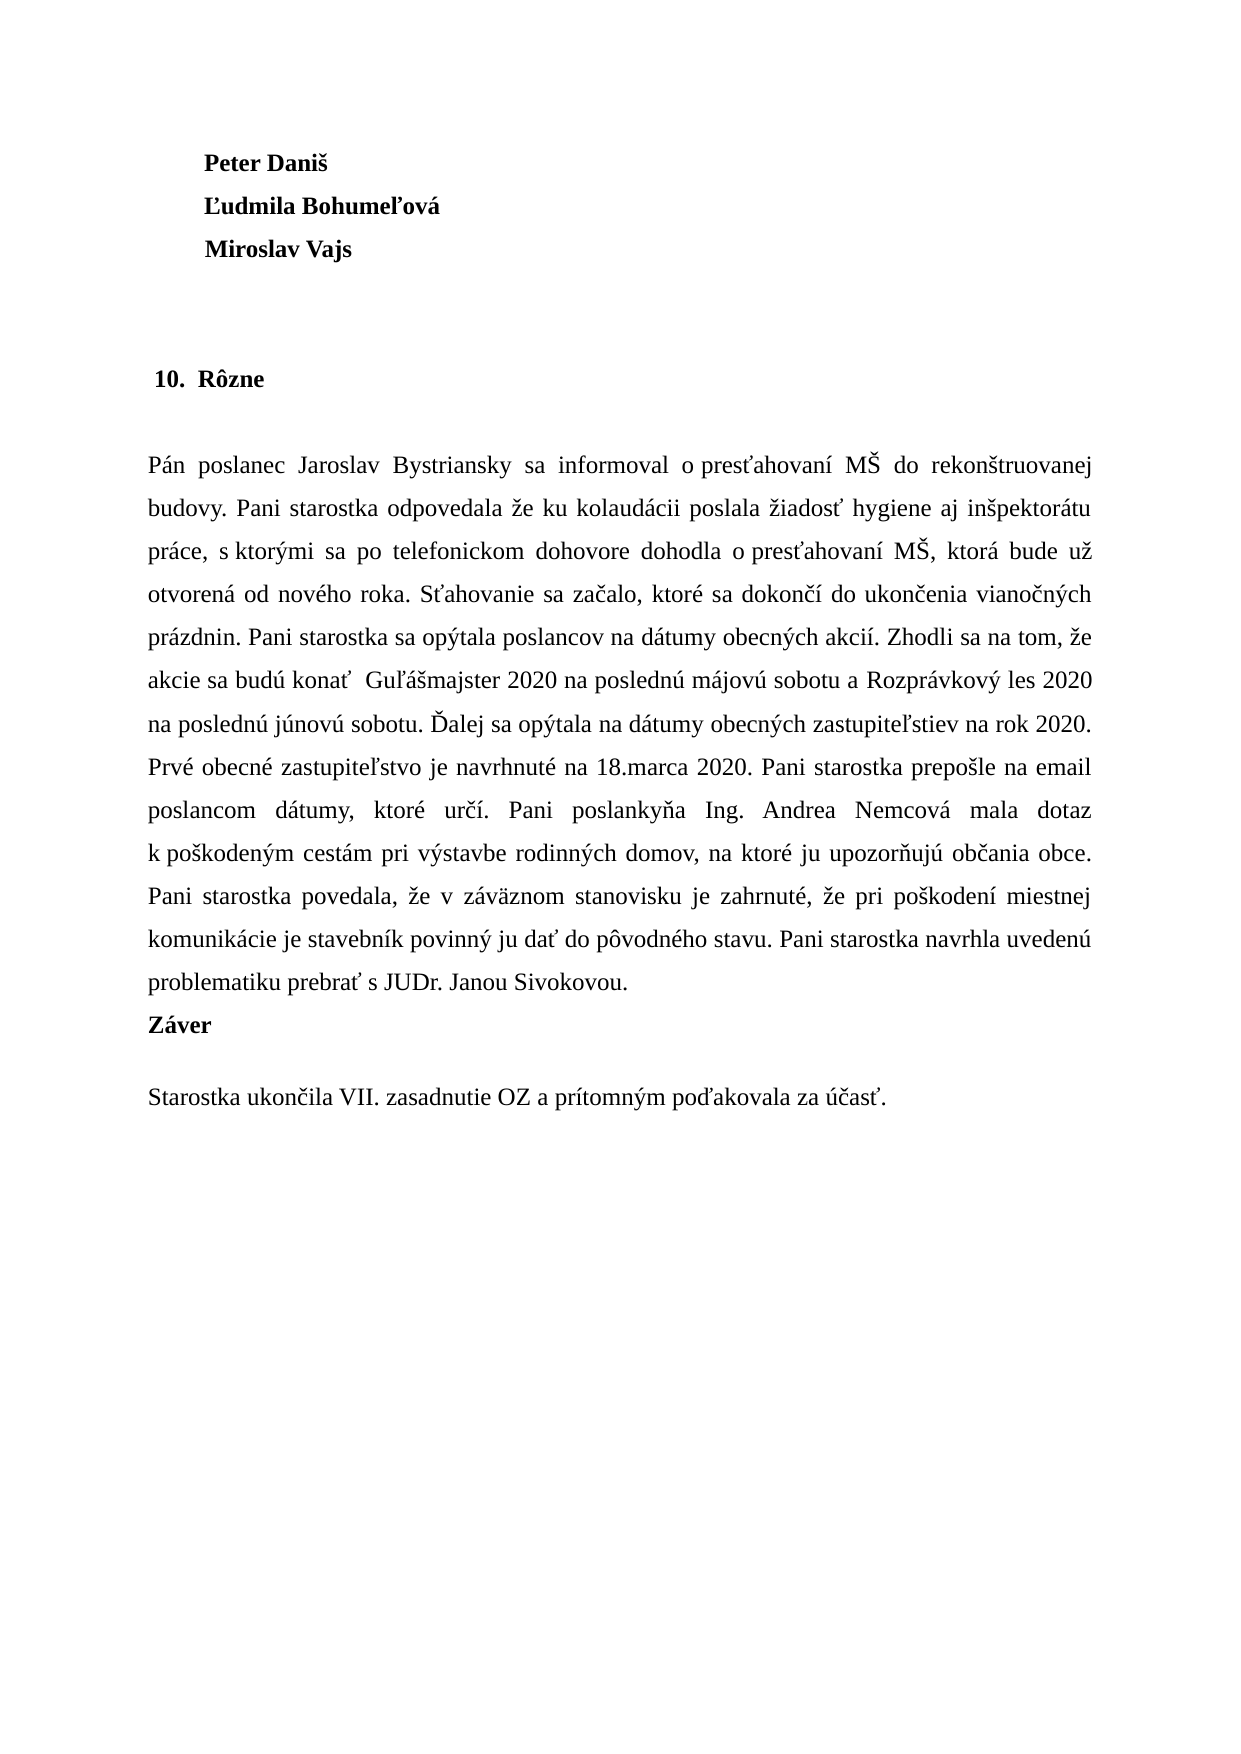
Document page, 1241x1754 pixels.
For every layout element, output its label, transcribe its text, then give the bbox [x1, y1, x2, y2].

text Ľudmila Bohumeľová [148, 191, 1093, 219]
text Starostka ukončila VII. zasadnutie OZ a prítomným poďakovala za účasť. [148, 1082, 1093, 1110]
text Záver [148, 1011, 1093, 1039]
text Pán poslanec Jaroslav Bystriansky sa informoval o presťahovaní MŠ do rekonštruovanej budovy. Pani starostka odpovedala že ku kolaudácii poslala žiadosť hygiene aj inšpektorátu práce, s ktorými sa po telefonickom dohovore dohodla o presťahovaní MŠ, ktorá bude už otvorená od nového roka. Sťahovanie sa začalo, ktoré sa dokončí do ukončenia vianočných prázdnin. Pani starostka sa opýtala poslancov na dátumy obecných akcií. Zhodli sa na tom, že akcie sa budú konať Guľášmajster 2020 na poslednú májovú sobotu a Rozprávkový les 2020 na poslednú júnovú sobotu. Ďalej sa opýtala na dátumy obecných zastupiteľstiev na rok 2020. Prvé obecné zastupiteľstvo je navrhnuté na 18.marca 2020. Pani starostka prepošle na email poslancom dátumy, ktoré určí. Pani poslankyňa Ing. Andrea Nemcová mala dotaz k poškodeným cestám pri výstavbe rodinných domov, na ktoré ju upozorňujú občania obce. Pani starostka povedala, že v záväznom stanovisku je zahrnuté, že pri poškodení miestnej komunikácie je stavebník povinný ju dať do pôvodného stavu. Pani starostka navrhla uvedenú problematiku prebrať s JUDr. Janou Sivokovou. [148, 450, 1093, 996]
text Miroslav Vajs [148, 234, 1093, 263]
text Peter Daniš [148, 148, 1093, 176]
text 10. Rôzne [148, 364, 1093, 392]
